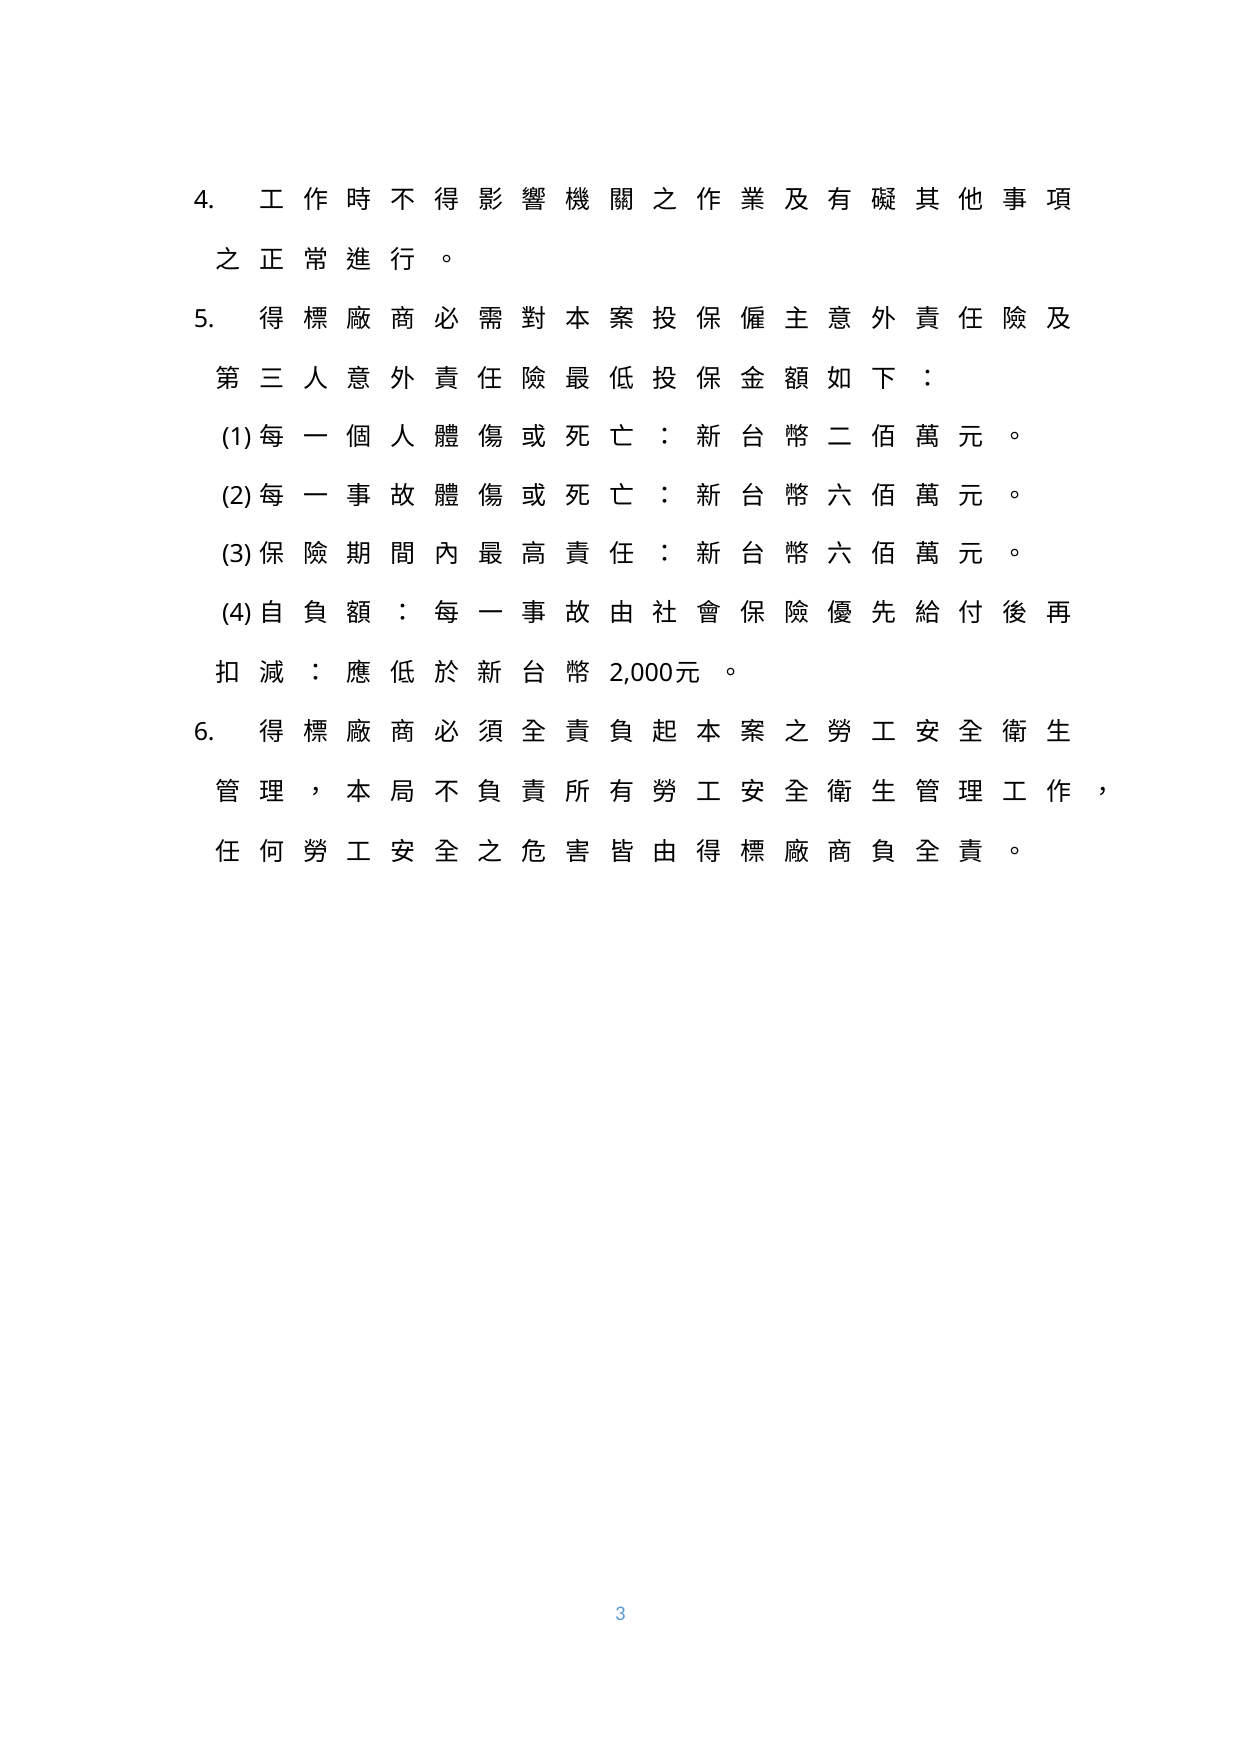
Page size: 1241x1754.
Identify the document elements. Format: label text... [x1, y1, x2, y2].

list 得標廠商必須全責負起本案之勞工安全衛生管理，本局不負責所有勞工安全衛生管理工作，任何勞工安全之危害皆由得標廠商負全責。 [175, 701, 1090, 862]
list (4) 自負額：每一事故由社會保險優先給付後再扣減：應低於新台幣2,000元。 [208, 582, 1090, 683]
list (3) 保險期間內最高責任：新台幣六佰萬元。 [208, 524, 1090, 564]
list 工作時不得影響機關之作業及有礙其他事項之正常進行。 [175, 169, 1090, 270]
list (1) 每一個人體傷或死亡：新台幣二佰萬元。 [208, 407, 1090, 447]
list (2) 每一事故體傷或死亡：新台幣六佰萬元。 [208, 466, 1090, 506]
list 得標廠商必需對本案投保僱主意外責任險及第三人意外責任險最低投保金額如下： [175, 288, 1090, 389]
